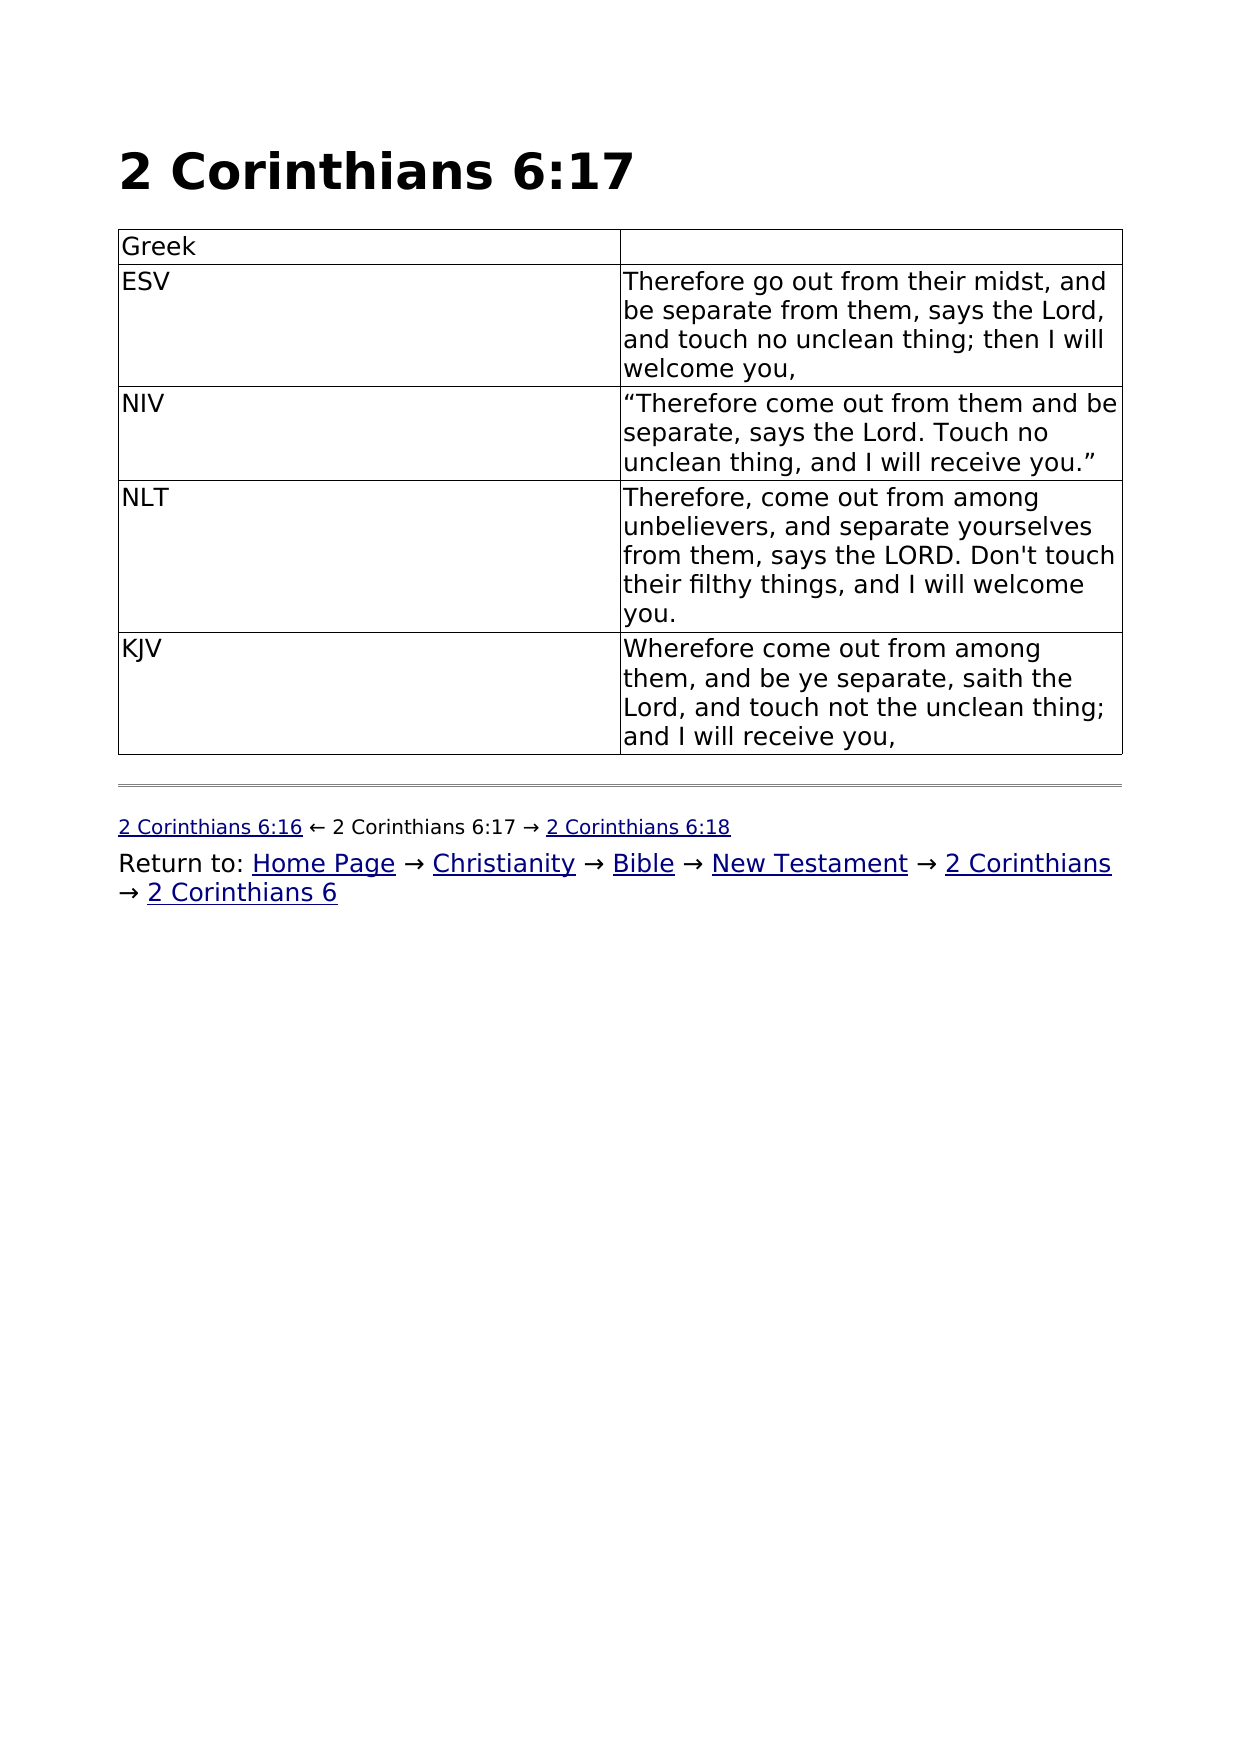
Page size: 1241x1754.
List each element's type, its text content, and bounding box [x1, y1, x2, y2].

table_cell NLT [119, 481, 620, 632]
subtitle 2 Corinthians 6:17 [118, 143, 1122, 201]
table_cell Therefore, come out from among unbelievers, and separate yourselves from them, says the LORD. Don't touch their filthy things, and I will welcome you. [621, 481, 1122, 632]
table_cell Wherefore come out from among them, and be ye separate, saith the Lord, and touch not the unclean thing; and I will receive you, [621, 633, 1122, 754]
table_header [621, 230, 1122, 264]
table_cell NIV [119, 387, 620, 480]
table_header Greek [119, 230, 620, 264]
table_cell “Therefore come out from them and be separate, says the Lord. Touch no unclean thing, and I will receive you.” [621, 387, 1122, 480]
text Return to: Home Page → Christianity → Bible → New Testament → 2 Corinthians → 2 Corinthians 6 [118, 849, 1122, 908]
table_cell ESV [119, 265, 620, 386]
table_cell KJV [119, 633, 620, 754]
text 2 Corinthians 6:16 ← 2 Corinthians 6:17 → 2 Corinthians 6:18 [118, 815, 1122, 849]
table_cell Therefore go out from their midst, and be separate from them, says the Lord, and touch no unclean thing; then I will welcome you, [621, 265, 1122, 386]
